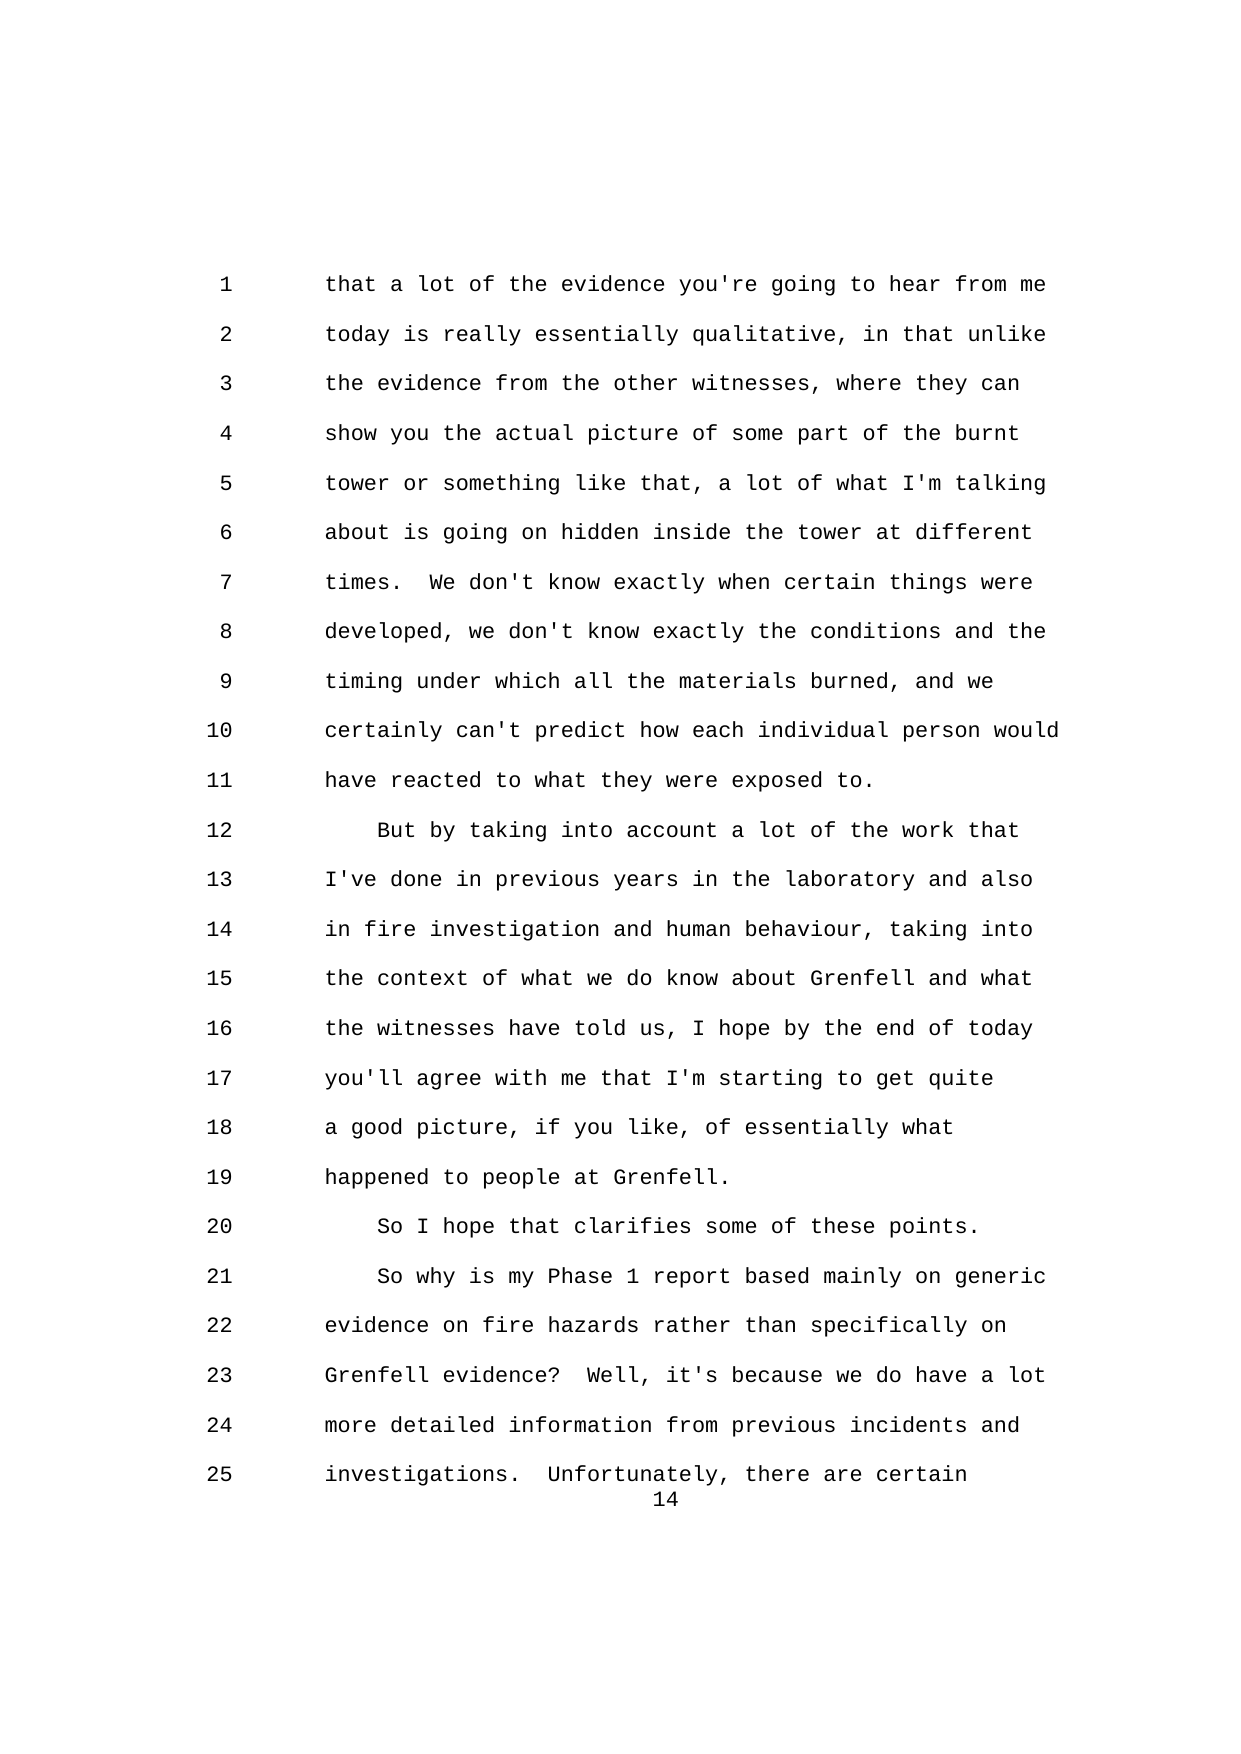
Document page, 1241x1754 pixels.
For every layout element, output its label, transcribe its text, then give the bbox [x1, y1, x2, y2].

text 21 So why is my Phase 1 report based mainly on generic [75, 1265, 1165, 1290]
text 1 that a lot of the evidence you're going to hear from me [75, 273, 1165, 298]
text 11 have reacted to what they were exposed to. [75, 769, 1165, 794]
text 18 a good picture, if you like, of essentially what [75, 1116, 1165, 1141]
text 20 So I hope that clarifies some of these points. [75, 1215, 1165, 1240]
text 16 the witnesses have told us, I hope by the end of today [75, 1017, 1165, 1042]
text 12 But by taking into account a lot of the work that [75, 819, 1165, 843]
text 5 tower or something like that, a lot of what I'm talking [75, 472, 1165, 496]
text 25 investigations. Unfortunately, there are certain [75, 1463, 1165, 1488]
text 8 developed, we don't know exactly the conditions and the [75, 620, 1165, 645]
text 19 happened to people at Grenfell. [75, 1166, 1165, 1191]
text 6 about is going on hidden inside the tower at different [75, 521, 1165, 546]
text 22 evidence on fire hazards rather than specifically on [75, 1314, 1165, 1339]
text 14 in fire investigation and human behaviour, taking into [75, 918, 1165, 943]
text 15 the context of what we do know about Grenfell and what [75, 967, 1165, 992]
text 3 the evidence from the other witnesses, where they can [75, 372, 1165, 397]
text 4 show you the actual picture of some part of the burnt [75, 422, 1165, 447]
text 14 [75, 1488, 1165, 1513]
text 24 more detailed information from previous incidents and [75, 1414, 1165, 1438]
text 7 times. We don't know exactly when certain things were [75, 571, 1165, 596]
text 23 Grenfell evidence? Well, it's because we do have a lot [75, 1364, 1165, 1389]
text 17 you'll agree with me that I'm starting to get quite [75, 1067, 1165, 1091]
text 9 timing under which all the materials burned, and we [75, 670, 1165, 695]
text 13 I've done in previous years in the laboratory and also [75, 868, 1165, 893]
text 2 today is really essentially qualitative, in that unlike [75, 323, 1165, 348]
text 10 certainly can't predict how each individual person would [75, 719, 1165, 744]
